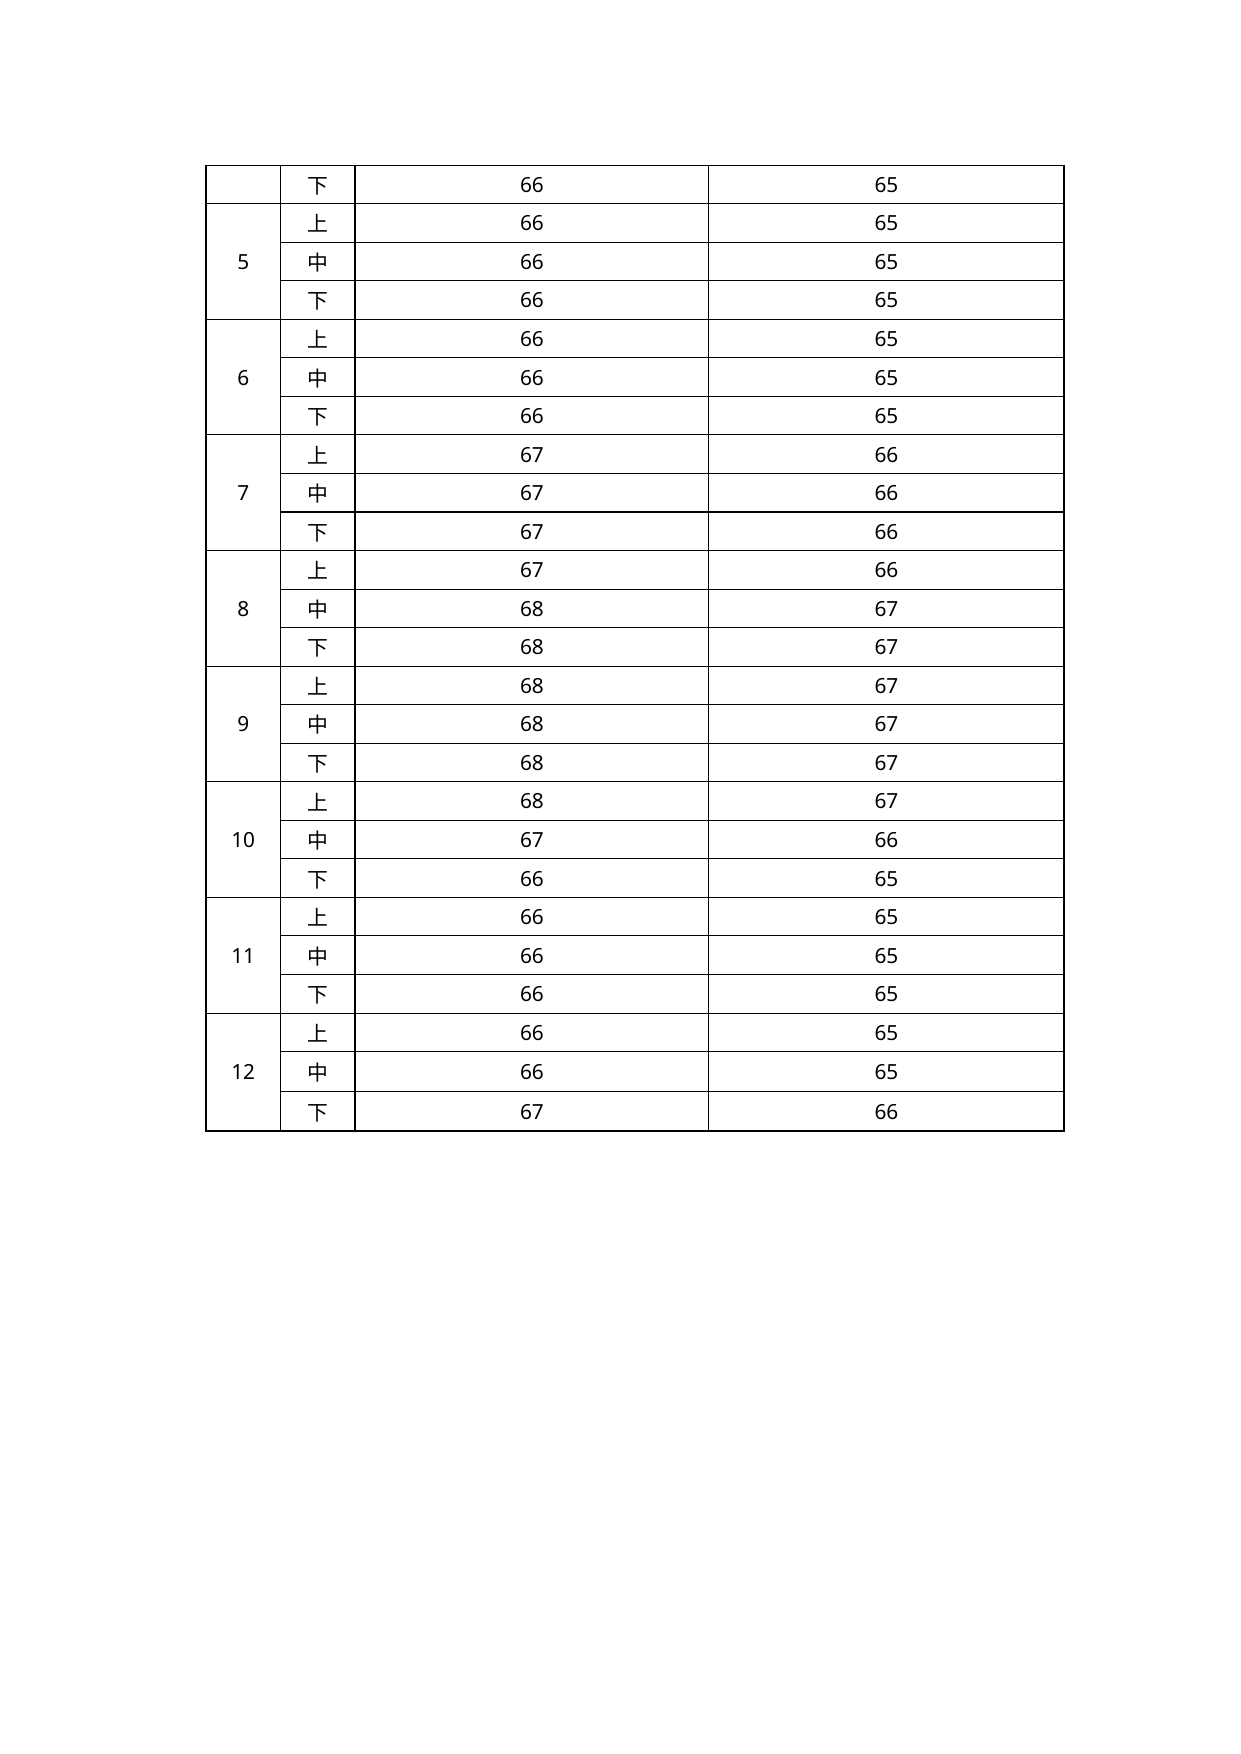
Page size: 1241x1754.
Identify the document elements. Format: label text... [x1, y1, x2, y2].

table_cell 68 [356, 590, 708, 627]
table_cell 中 [281, 821, 354, 858]
table_cell 66 [709, 1092, 1063, 1130]
table_cell 65 [709, 975, 1063, 1012]
table_cell 67 [356, 821, 708, 858]
table_cell 65 [709, 1014, 1063, 1051]
table_cell 66 [356, 397, 708, 434]
table_cell 65 [709, 358, 1063, 396]
table_cell 9 [207, 667, 280, 781]
table_cell 12 [207, 1014, 280, 1130]
table_cell 65 [709, 204, 1063, 242]
table_cell 上 [281, 667, 354, 704]
table_cell 中 [281, 358, 354, 396]
table_cell 下 [281, 1092, 354, 1130]
table_cell 65 [709, 320, 1063, 357]
table_cell 66 [709, 513, 1063, 550]
table_cell 68 [356, 744, 708, 781]
table_cell 65 [709, 397, 1063, 434]
table_cell 65 [709, 936, 1063, 974]
table_cell 66 [356, 1052, 708, 1091]
table_cell 66 [356, 320, 708, 357]
table_cell 上 [281, 898, 354, 935]
table_cell 66 [356, 204, 708, 242]
table_cell 66 [356, 1014, 708, 1051]
table_cell 上 [281, 1014, 354, 1051]
table_cell 66 [356, 859, 708, 897]
table_cell 67 [356, 435, 708, 473]
table_cell 66 [709, 435, 1063, 473]
table_cell 68 [356, 782, 708, 820]
table_cell 66 [709, 551, 1063, 588]
table_cell 中 [281, 1052, 354, 1091]
table_cell 66 [709, 821, 1063, 858]
table_cell 66 [356, 975, 708, 1012]
table_cell 11 [207, 898, 280, 1012]
table_cell 67 [356, 513, 708, 550]
table_cell 65 [709, 281, 1063, 319]
table_cell 65 [709, 243, 1063, 280]
table_cell 中 [281, 590, 354, 627]
table_cell 6 [207, 320, 280, 434]
table_cell 66 [356, 166, 708, 203]
table_cell 上 [281, 782, 354, 820]
table_cell 下 [281, 975, 354, 1012]
table_cell 下 [281, 513, 354, 550]
table_cell 10 [207, 782, 280, 897]
table_cell 67 [709, 782, 1063, 820]
table_cell 上 [281, 435, 354, 473]
table_cell 68 [356, 628, 708, 666]
table_cell 7 [207, 435, 280, 550]
table_cell 下 [281, 744, 354, 781]
table_cell 下 [281, 281, 354, 319]
table_cell 下 [281, 166, 354, 203]
table_cell 65 [709, 166, 1063, 203]
table_cell 66 [356, 243, 708, 280]
table_cell 中 [281, 474, 354, 511]
table_cell 66 [356, 936, 708, 974]
table_cell 中 [281, 705, 354, 743]
table_cell 67 [356, 1092, 708, 1130]
table_cell 中 [281, 243, 354, 280]
table_cell 67 [356, 551, 708, 588]
table_cell 上 [281, 551, 354, 588]
table_cell 67 [709, 628, 1063, 666]
table_cell 中 [281, 936, 354, 974]
table_cell 66 [709, 474, 1063, 511]
table_cell 上 [281, 320, 354, 357]
table_cell 66 [356, 281, 708, 319]
table_cell 65 [709, 898, 1063, 935]
table_cell 下 [281, 859, 354, 897]
table_cell 65 [709, 1052, 1063, 1091]
table_cell 67 [709, 667, 1063, 704]
table_cell 下 [281, 628, 354, 666]
table_cell 上 [281, 204, 354, 242]
table_cell 67 [709, 590, 1063, 627]
table_cell 下 [281, 397, 354, 434]
table_cell 67 [356, 474, 708, 511]
table_cell [207, 166, 280, 203]
table_cell 67 [709, 744, 1063, 781]
table_cell 68 [356, 705, 708, 743]
table_cell 5 [207, 204, 280, 319]
table_cell 67 [709, 705, 1063, 743]
table_cell 66 [356, 898, 708, 935]
table_cell 8 [207, 551, 280, 666]
table_cell 68 [356, 667, 708, 704]
table_cell 66 [356, 358, 708, 396]
table_cell 65 [709, 859, 1063, 897]
